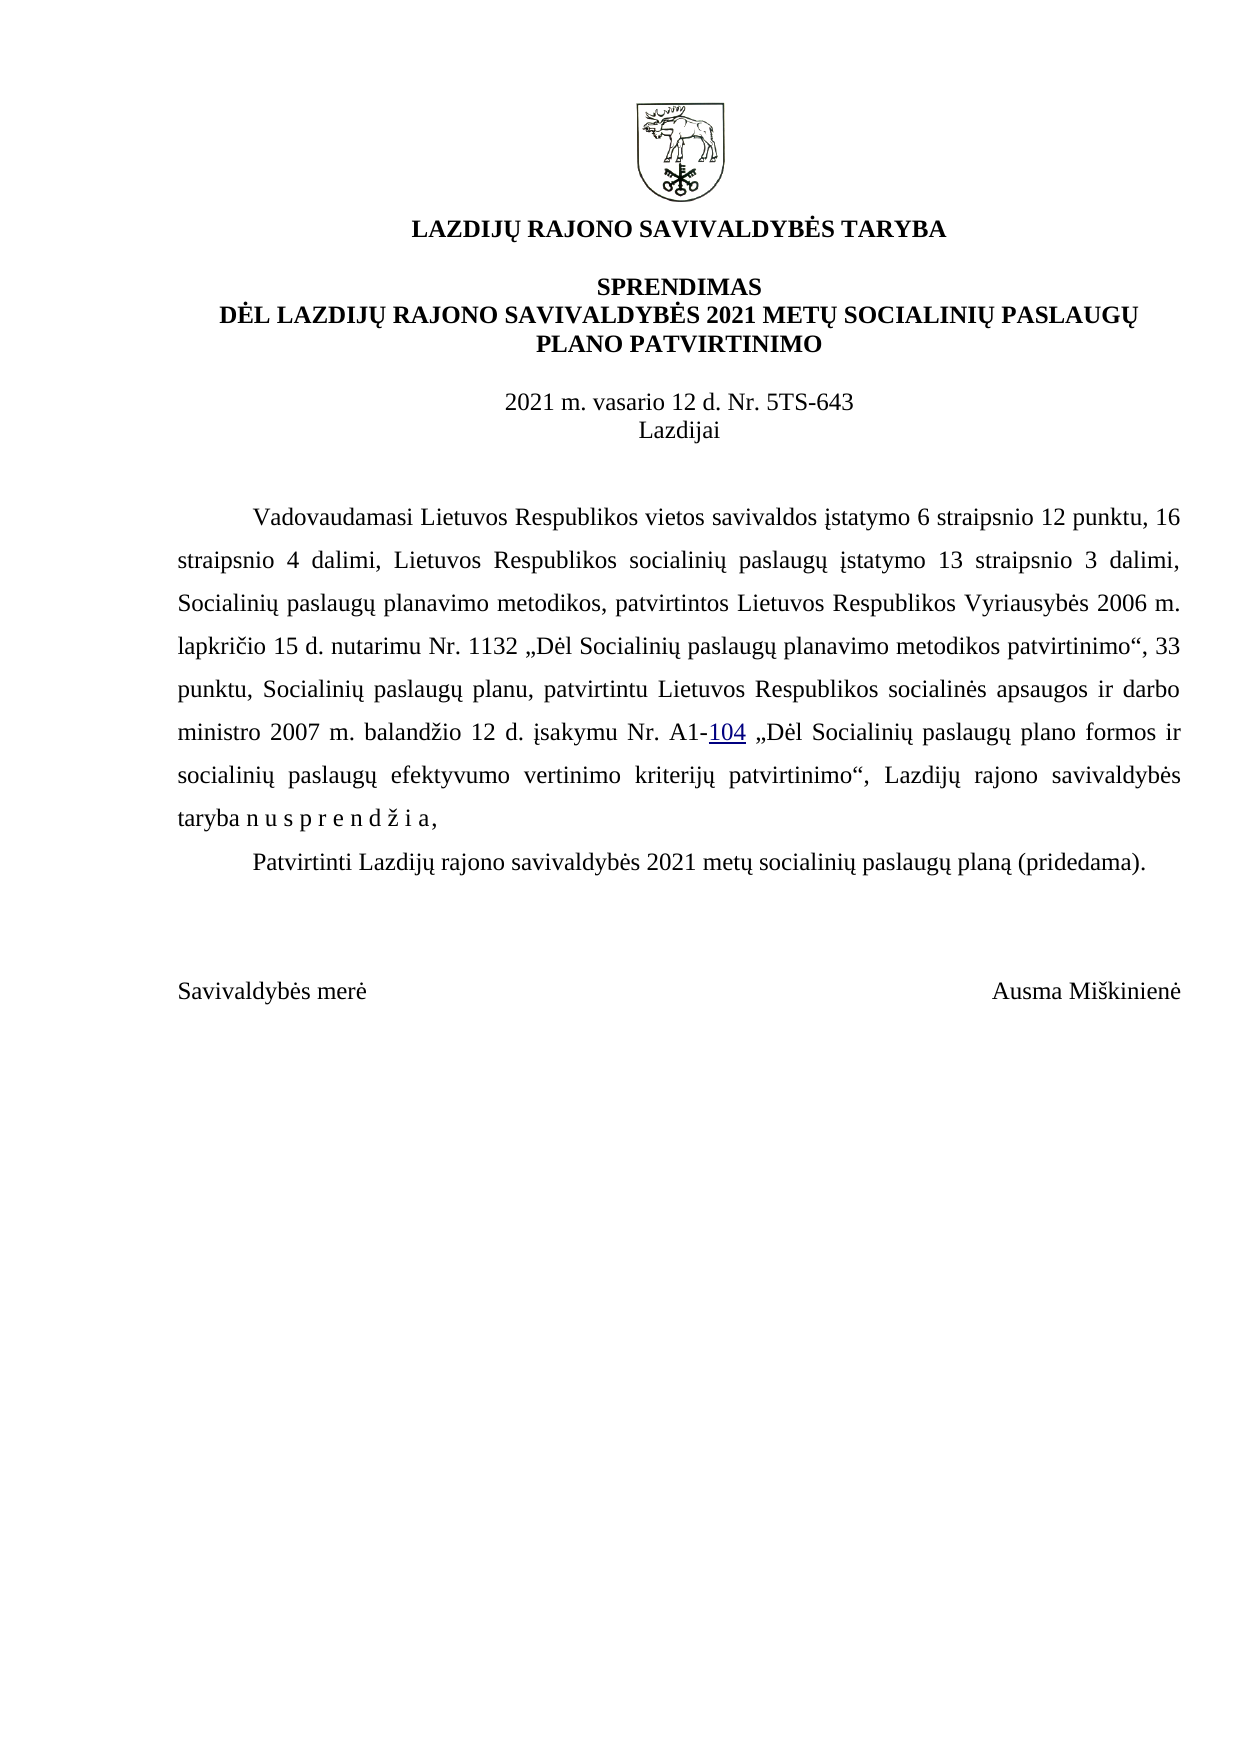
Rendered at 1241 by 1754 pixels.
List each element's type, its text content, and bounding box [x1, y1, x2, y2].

text Vadovaudamasi Lietuvos Respublikos vietos savivaldos įstatymo 6 straipsnio 12 punktu, 16 straipsnio 4 dalimi, Lietuvos Respublikos socialinių paslaugų įstatymo 13 straipsnio 3 dalimi, Socialinių paslaugų planavimo metodikos, patvirtintos Lietuvos Respublikos Vyriausybės 2006 m. lapkričio 15 d. nutarimu Nr. 1132 „Dėl Socialinių paslaugų planavimo metodikos patvirtinimo“, 33 punktu, Socialinių paslaugų planu, patvirtintu Lietuvos Respublikos socialinės apsaugos ir darbo ministro 2007 m. balandžio 12 d. įsakymu Nr. A1-104 „Dėl Socialinių paslaugų plano formos ir socialinių paslaugų efektyvumo vertinimo kriterijų patvirtinimo“, Lazdijų rajono savivaldybės taryba nusprendžia, [177, 502, 1181, 832]
text 2021 m. vasario 12 d. Nr. 5TS-643 [177, 387, 1181, 415]
text DĖL LAZDIJŲ RAJONO SAVIVALDYBĖS 2021 METŲ SOCIALINIŲ PASLAUGŲ PLANO PATVIRTINIMO [177, 300, 1181, 358]
text Savivaldybės merė Ausma Miškinienė [177, 976, 1181, 1005]
text Lazdijai [177, 415, 1181, 444]
text Patvirtinti Lazdijų rajono savivaldybės 2021 metų socialinių paslaugų planą (pridedama). [177, 847, 1181, 875]
text SPRENDIMAS [177, 272, 1181, 300]
text LAZDIJŲ RAJONO SAVIVALDYBĖS TARYBA [177, 214, 1181, 243]
